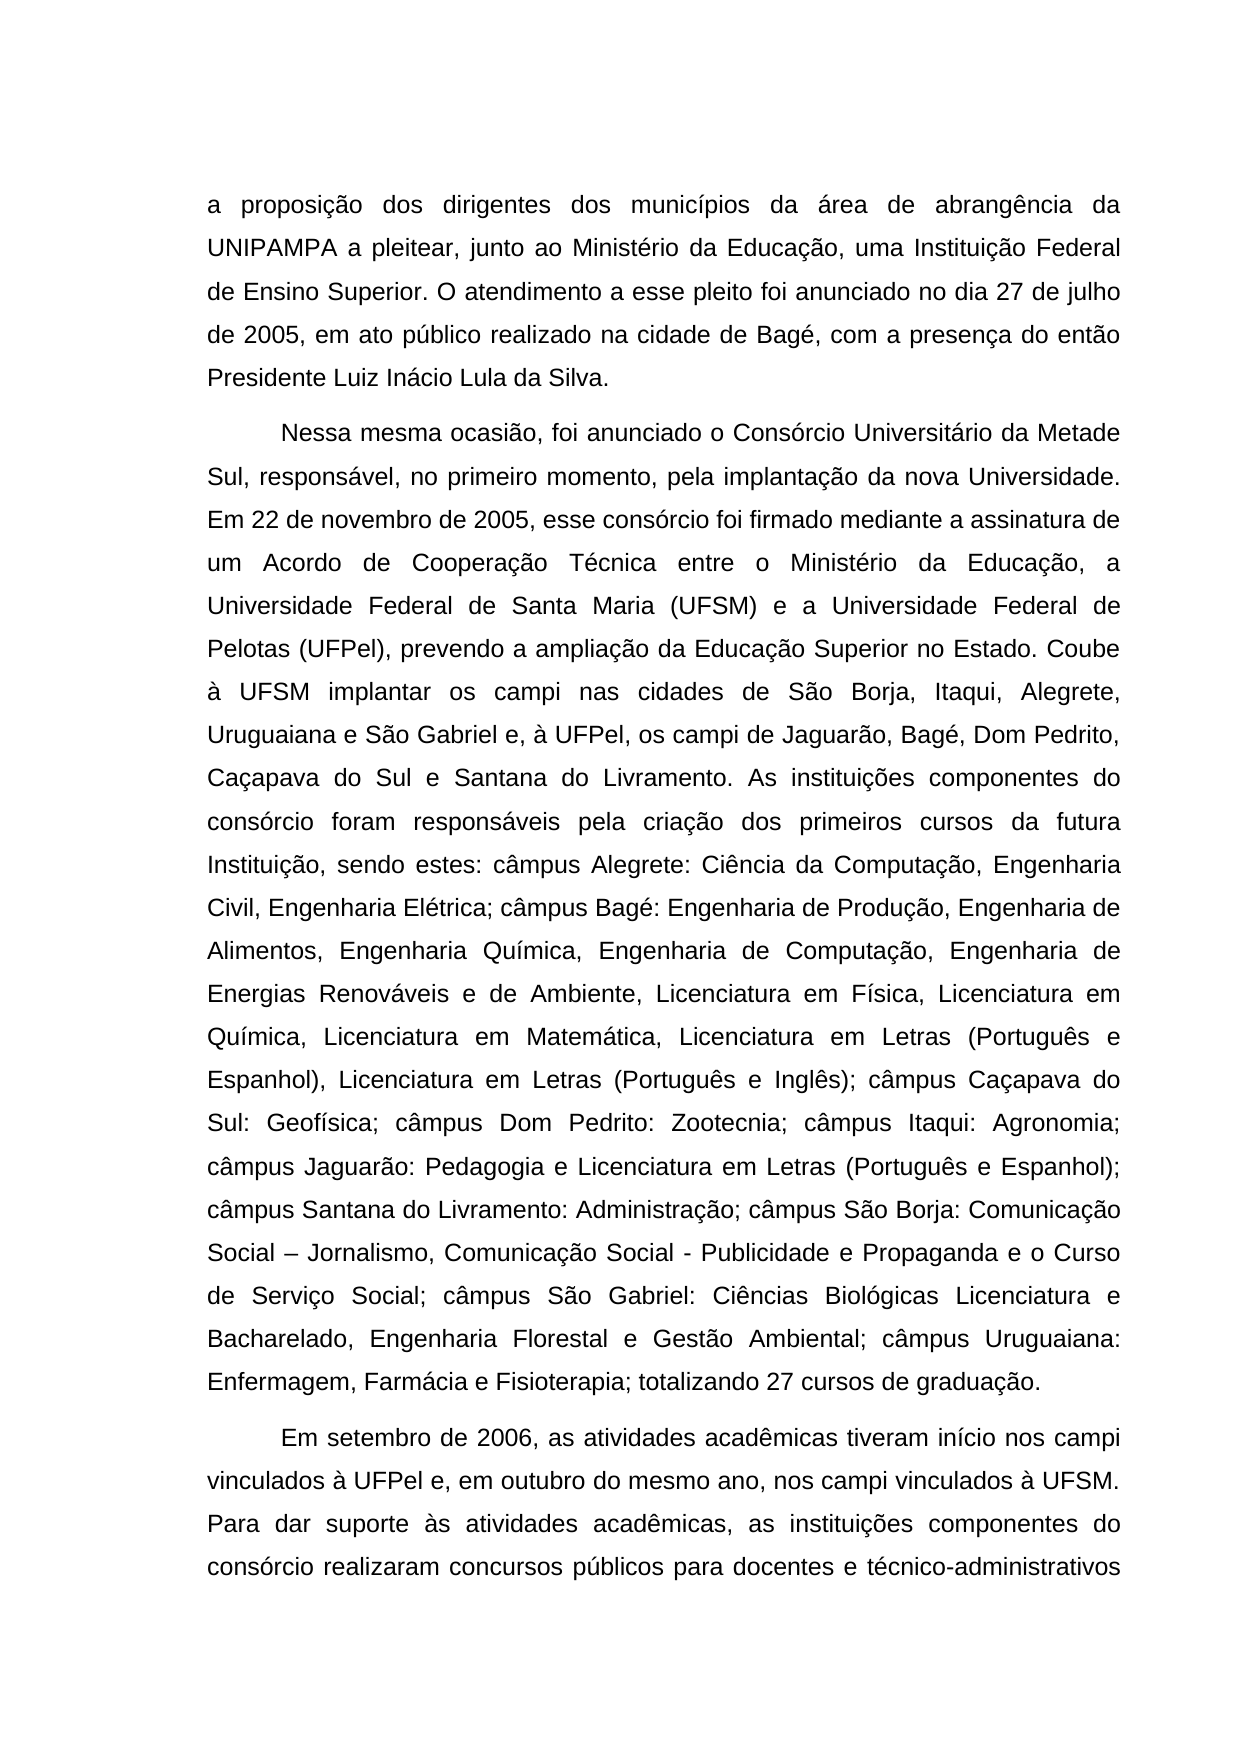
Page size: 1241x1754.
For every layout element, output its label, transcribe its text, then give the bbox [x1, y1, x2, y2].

text a proposição dos dirigentes dos municípios da área de abrangência da UNIPAMPA a pleitear, junto ao Ministério da Educação, uma Instituição Federal de Ensino Superior. O atendimento a esse pleito foi anunciado no dia 27 de julho de 2005, em ato público realizado na cidade de Bagé, com a presença do então Presidente Luiz Inácio Lula da Silva. [207, 190, 1122, 392]
text Nessa mesma ocasião, foi anunciado o Consórcio Universitário da Metade Sul, responsável, no primeiro momento, pela implantação da nova Universidade. Em 22 de novembro de 2005, esse consórcio foi firmado mediante a assinatura de um Acordo de Cooperação Técnica entre o Ministério da Educação, a Universidade Federal de Santa Maria (UFSM) e a Universidade Federal de Pelotas (UFPel), prevendo a ampliação da Educação Superior no Estado. Coube à UFSM implantar os campi nas cidades de São Borja, Itaqui, Alegrete, Uruguaiana e São Gabriel e, à UFPel, os campi de Jaguarão, Bagé, Dom Pedrito, Caçapava do Sul e Santana do Livramento. As instituições componentes do consórcio foram responsáveis pela criação dos primeiros cursos da futura Instituição, sendo estes: câmpus Alegrete: Ciência da Computação, Engenharia Civil, Engenharia Elétrica; câmpus Bagé: Engenharia de Produção, Engenharia de Alimentos, Engenharia Química, Engenharia de Computação, Engenharia de Energias Renováveis e de Ambiente, Licenciatura em Física, Licenciatura em Química, Licenciatura em Matemática, Licenciatura em Letras (Português e Espanhol), Licenciatura em Letras (Português e Inglês); câmpus Caçapava do Sul: Geofísica; câmpus Dom Pedrito: Zootecnia; câmpus Itaqui: Agronomia; câmpus Jaguarão: Pedagogia e Licenciatura em Letras (Português e Espanhol); câmpus Santana do Livramento: Administração; câmpus São Borja: Comunicação Social – Jornalismo, Comunicação Social - Publicidade e Propaganda e o Curso de Serviço Social; câmpus São Gabriel: Ciências Biológicas Licenciatura e Bacharelado, Engenharia Florestal e Gestão Ambiental; câmpus Uruguaiana: Enfermagem, Farmácia e Fisioterapia; totalizando 27 cursos de graduação. [207, 418, 1122, 1396]
text Em setembro de 2006, as atividades acadêmicas tiveram início nos campi vinculados à UFPel e, em outubro do mesmo ano, nos campi vinculados à UFSM. Para dar suporte às atividades acadêmicas, as instituições componentes do consórcio realizaram concursos públicos para docentes e técnico-administrativos [207, 1423, 1122, 1581]
